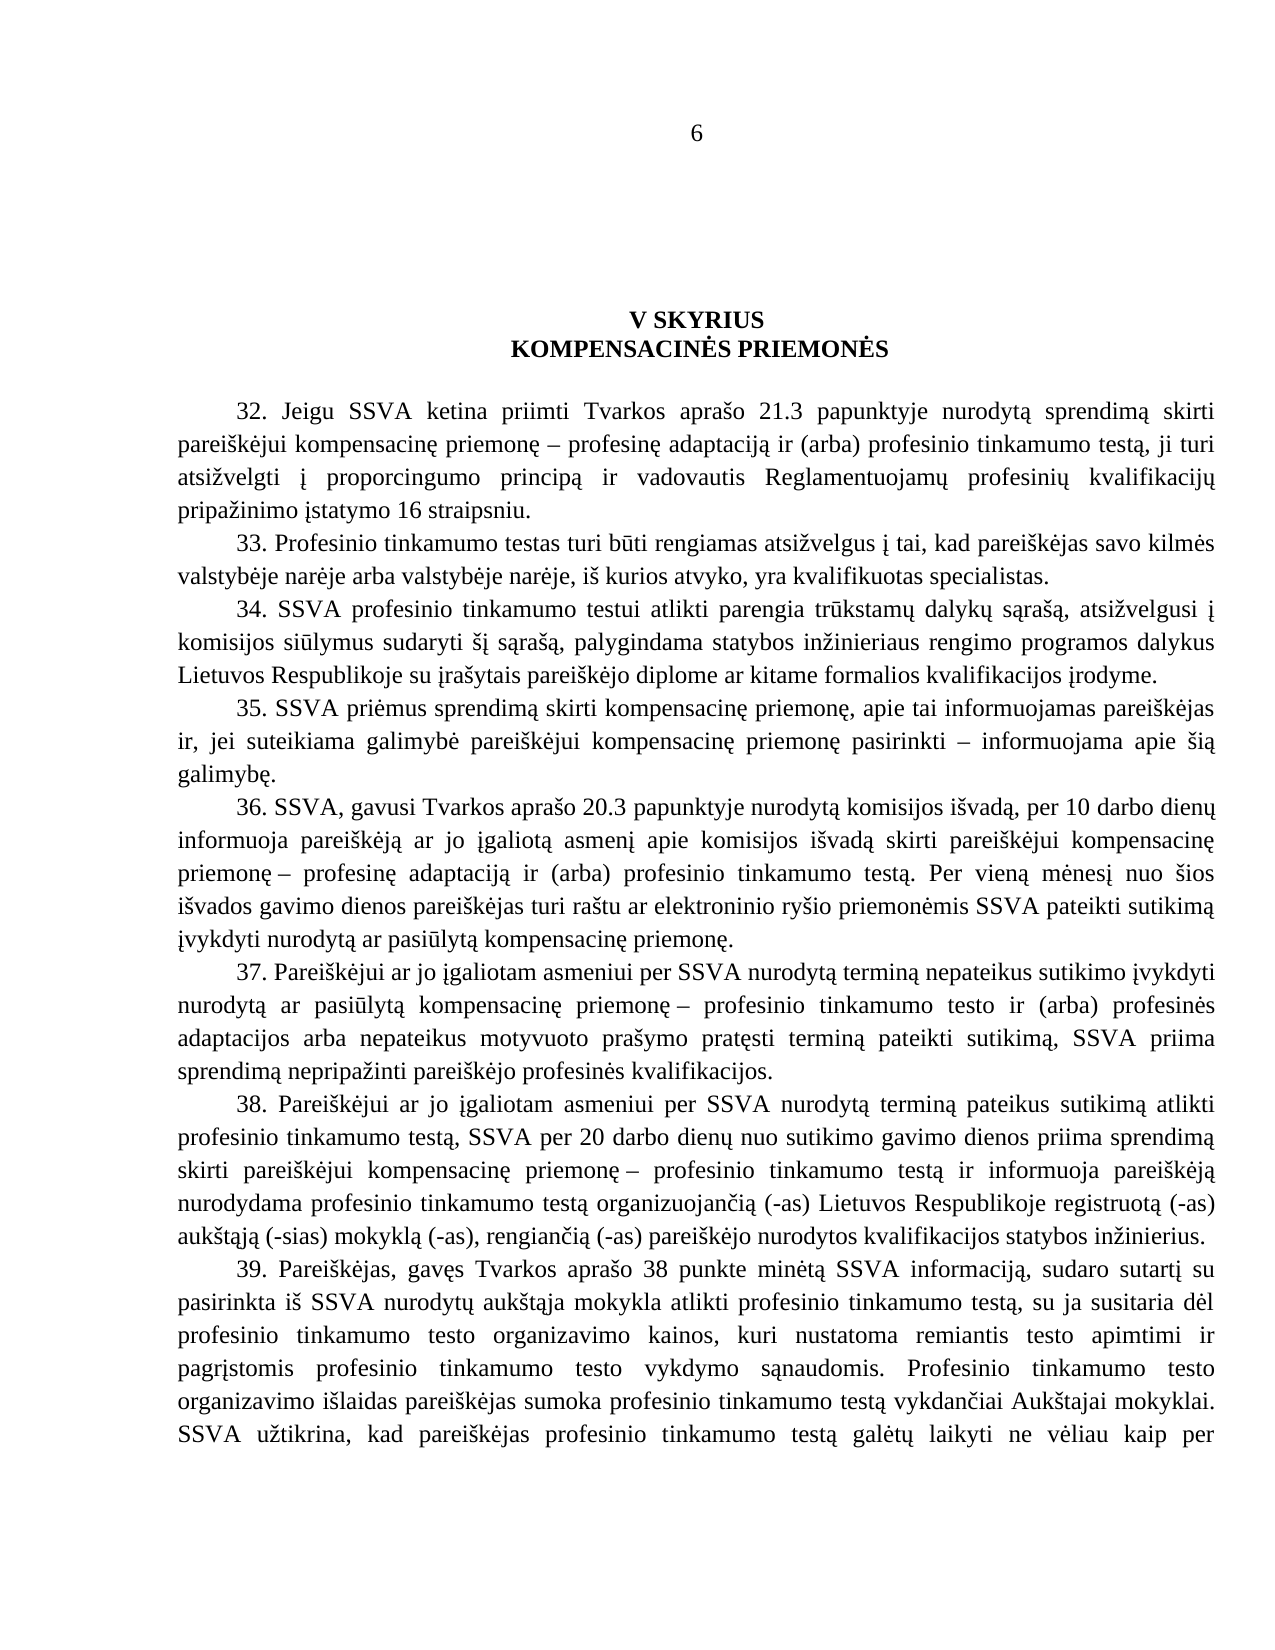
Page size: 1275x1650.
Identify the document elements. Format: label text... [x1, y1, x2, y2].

text 34. SSVA profesinio tinkamumo testui atlikti parengia trūkstamų dalykų sąrašą, atsižvelgusi į komisijos siūlymus sudaryti šį sąrašą, palygindama statybos inžinieriaus rengimo programos dalykus Lietuvos Respublikoje su įrašytais pareiškėjo diplome ar kitame formalios kvalifikacijos įrodyme. [177, 594, 1216, 689]
text 32. Jeigu SSVA ketina priimti Tvarkos aprašo 21.3 papunktyje nurodytą sprendimą skirti pareiškėjui kompensacinę priemonę – profesinę adaptaciją ir (arba) profesinio tinkamumo testą, ji turi atsižvelgti į proporcingumo principą ir vadovautis Reglamentuojamų profesinių kvalifikacijų pripažinimo įstatymo 16 straipsniu. [177, 396, 1216, 524]
text 37. Pareiškėjui ar jo įgaliotam asmeniui per SSVA nurodytą terminą nepateikus sutikimo įvykdyti nurodytą ar pasiūlytą kompensacinę priemonę – profesinio tinkamumo testo ir (arba) profesinės adaptacijos arba nepateikus motyvuoto prašymo pratęsti terminą pateikti sutikimą, SSVA priima sprendimą nepripažinti pareiškėjo profesinės kvalifikacijos. [177, 957, 1216, 1085]
text 38. Pareiškėjui ar jo įgaliotam asmeniui per SSVA nurodytą terminą pateikus sutikimą atlikti profesinio tinkamumo testą, SSVA per 20 darbo dienų nuo sutikimo gavimo dienos priima sprendimą skirti pareiškėjui kompensacinę priemonę – profesinio tinkamumo testą ir informuoja pareiškėją nurodydama profesinio tinkamumo testą organizuojančią (-as) Lietuvos Respublikoje registruotą (-as) aukštąją (‑sias) mokyklą (-as), rengiančią (-as) pareiškėjo nurodytos kvalifikacijos statybos inžinierius. [177, 1089, 1216, 1250]
text 36. SSVA, gavusi Tvarkos aprašo 20.3 papunktyje nurodytą komisijos išvadą, per 10 darbo dienų informuoja pareiškėją ar jo įgaliotą asmenį apie komisijos išvadą skirti pareiškėjui kompensacinę priemonę – profesinę adaptaciją ir (arba) profesinio tinkamumo testą. Per vieną mėnesį nuo šios išvados gavimo dienos pareiškėjas turi raštu ar elektroninio ryšio priemonėmis SSVA pateikti sutikimą įvykdyti nurodytą ar pasiūlytą kompensacinę priemonę. [177, 792, 1216, 953]
text 39. Pareiškėjas, gavęs Tvarkos aprašo 38 punkte minėtą SSVA informaciją, sudaro sutartį su pasirinkta iš SSVA nurodytų aukštąja mokykla atlikti profesinio tinkamumo testą, su ja susitaria dėl profesinio tinkamumo testo organizavimo kainos, kuri nustatoma remiantis testo apimtimi ir pagrįstomis profesinio tinkamumo testo vykdymo sąnaudomis. Profesinio tinkamumo testo organizavimo išlaidas pareiškėjas sumoka profesinio tinkamumo testą vykdančiai Aukštajai mokyklai. SSVA užtikrina, kad pareiškėjas profesinio tinkamumo testą galėtų laikyti ne vėliau kaip per [177, 1254, 1216, 1448]
text 35. SSVA priėmus sprendimą skirti kompensacinę priemonę, apie tai informuojamas pareiškėjas ir, jei suteikiama galimybė pareiškėjui kompensacinę priemonę pasirinkti – informuojama apie šią galimybę. [177, 693, 1216, 788]
text V SKYRIUS [177, 305, 1216, 334]
text KOMPENSACINĖS PRIEMONĖS [177, 334, 1216, 363]
text 33. Profesinio tinkamumo testas turi būti rengiamas atsižvelgus į tai, kad pareiškėjas savo kilmės valstybėje narėje arba valstybėje narėje, iš kurios atvyko, yra kvalifikuotas specialistas. [177, 528, 1216, 590]
